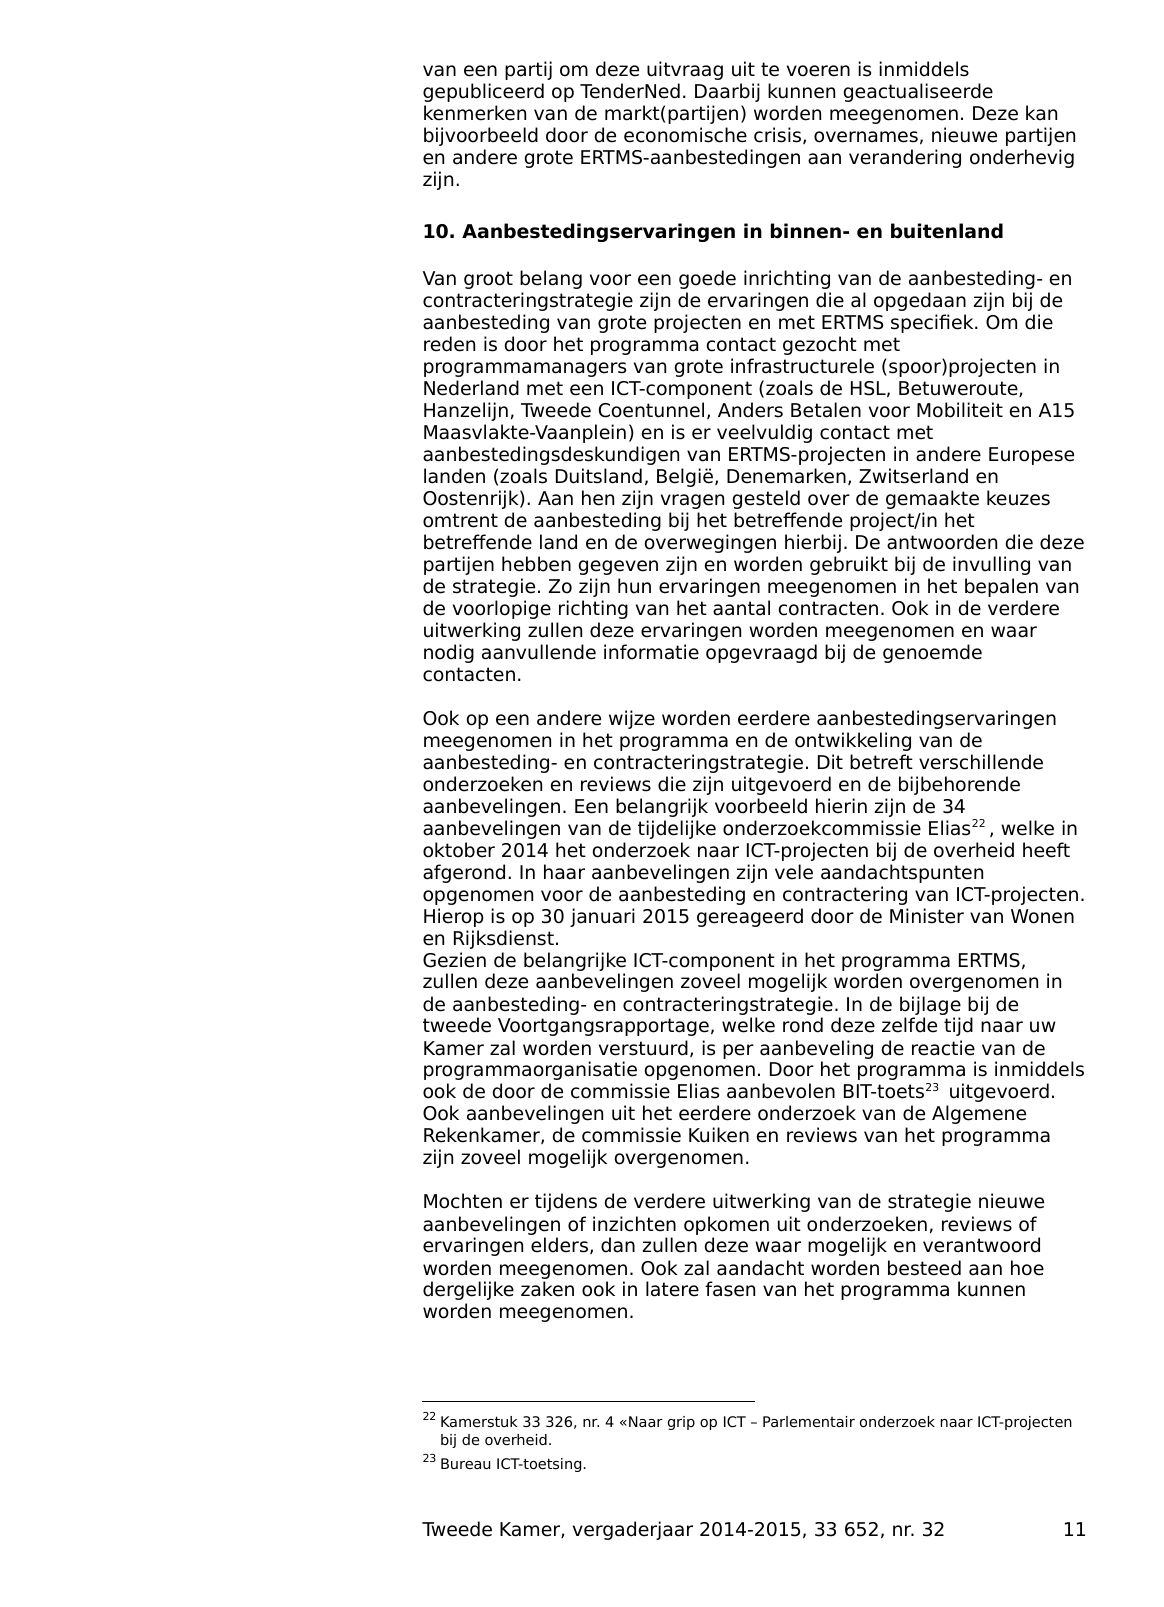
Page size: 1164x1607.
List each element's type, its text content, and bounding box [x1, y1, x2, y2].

text Gezien de belangrijke ICT-component in het programma ERTMS, zullen deze aanbevelingen zoveel mogelijk worden overgenomen in de aanbesteding- en contracteringstrategie. In de bijlage bij de tweede Voortgangsrapportage, welke rond deze zelfde tijd naar uw Kamer zal worden verstuurd, is per aanbeveling de reactie van de programmaorganisatie opgenomen. Door het programma is inmiddels ook de door de commissie Elias aanbevolen BIT-toets uitgevoerd. Ook aanbevelingen uit het eerdere onderzoek van de Algemene Rekenkamer, de commissie Kuiken en reviews van het programma zijn zoveel mogelijk overgenomen. [422, 949, 1087, 1169]
text Kamerstuk 33 326, nr. 4 «Naar grip op ICT – Parlementair onderzoek naar ICT-projecten bij de overheid. [422, 1410, 1087, 1449]
text van een partij om deze uitvraag uit te voeren is inmiddels gepubliceerd op TenderNed. Daarbij kunnen geactualiseerde kenmerken van de markt(partijen) worden meegenomen. Deze kan bijvoorbeeld door de economische crisis, overnames, nieuwe partijen en andere grote ERTMS-aanbestedingen aan verandering onderhevig zijn. [422, 59, 1087, 191]
text Van groot belang voor een goede inrichting van de aanbesteding- en contracteringstrategie zijn de ervaringen die al opgedaan zijn bij de aanbesteding van grote projecten en met ERTMS specifiek. Om die reden is door het programma contact gezocht met programmamanagers van grote infrastructurele (spoor)projecten in Nederland met een ICT-component (zoals de HSL, Betuweroute, Hanzelijn, Tweede Coentunnel, Anders Betalen voor Mobiliteit en A15 Maasvlakte-Vaanplein) en is er veelvuldig contact met aanbestedingsdeskundigen van ERTMS-projecten in andere Europese landen (zoals Duitsland, België, Denemarken, Zwitserland en Oostenrijk). Aan hen zijn vragen gesteld over de gemaakte keuzes omtrent de aanbesteding bij het betreffende project/in het betreffende land en de overwegingen hierbij. De antwoorden die deze partijen hebben gegeven zijn en worden gebruikt bij de invulling van de strategie. Zo zijn hun ervaringen meegenomen in het bepalen van de voorlopige richting van het aantal contracten. Ook in de verdere uitwerking zullen deze ervaringen worden meegenomen en waar nodig aanvullende informatie opgevraagd bij de genoemde contacten. [422, 268, 1087, 686]
text Mochten er tijdens de verdere uitwerking van de strategie nieuwe aanbevelingen of inzichten opkomen uit onderzoeken, reviews of ervaringen elders, dan zullen deze waar mogelijk en verantwoord worden meegenomen. Ook zal aandacht worden besteed aan hoe dergelijke zaken ook in latere fasen van het programma kunnen worden meegenomen. [422, 1191, 1087, 1323]
text Ook op een andere wijze worden eerdere aanbestedingservaringen meegenomen in het programma en de ontwikkeling van de aanbesteding- en contracteringstrategie. Dit betreft verschillende onderzoeken en reviews die zijn uitgevoerd en de bijbehorende aanbevelingen. Een belangrijk voorbeeld hierin zijn de 34 aanbevelingen van de tijdelijke onderzoekcommissie Elias, welke in oktober 2014 het onderzoek naar ICT-projecten bij de overheid heeft afgerond. In haar aanbevelingen zijn vele aandachtspunten opgenomen voor de aanbesteding en contractering van ICT-projecten. Hierop is op 30 januari 2015 gereageerd door de Minister van Wonen en Rijksdienst. [422, 708, 1087, 949]
text Bureau ICT-toetsing. [422, 1452, 1087, 1474]
subtitle 10. Aanbestedingservaringen in binnen- en buitenland [422, 221, 1087, 243]
